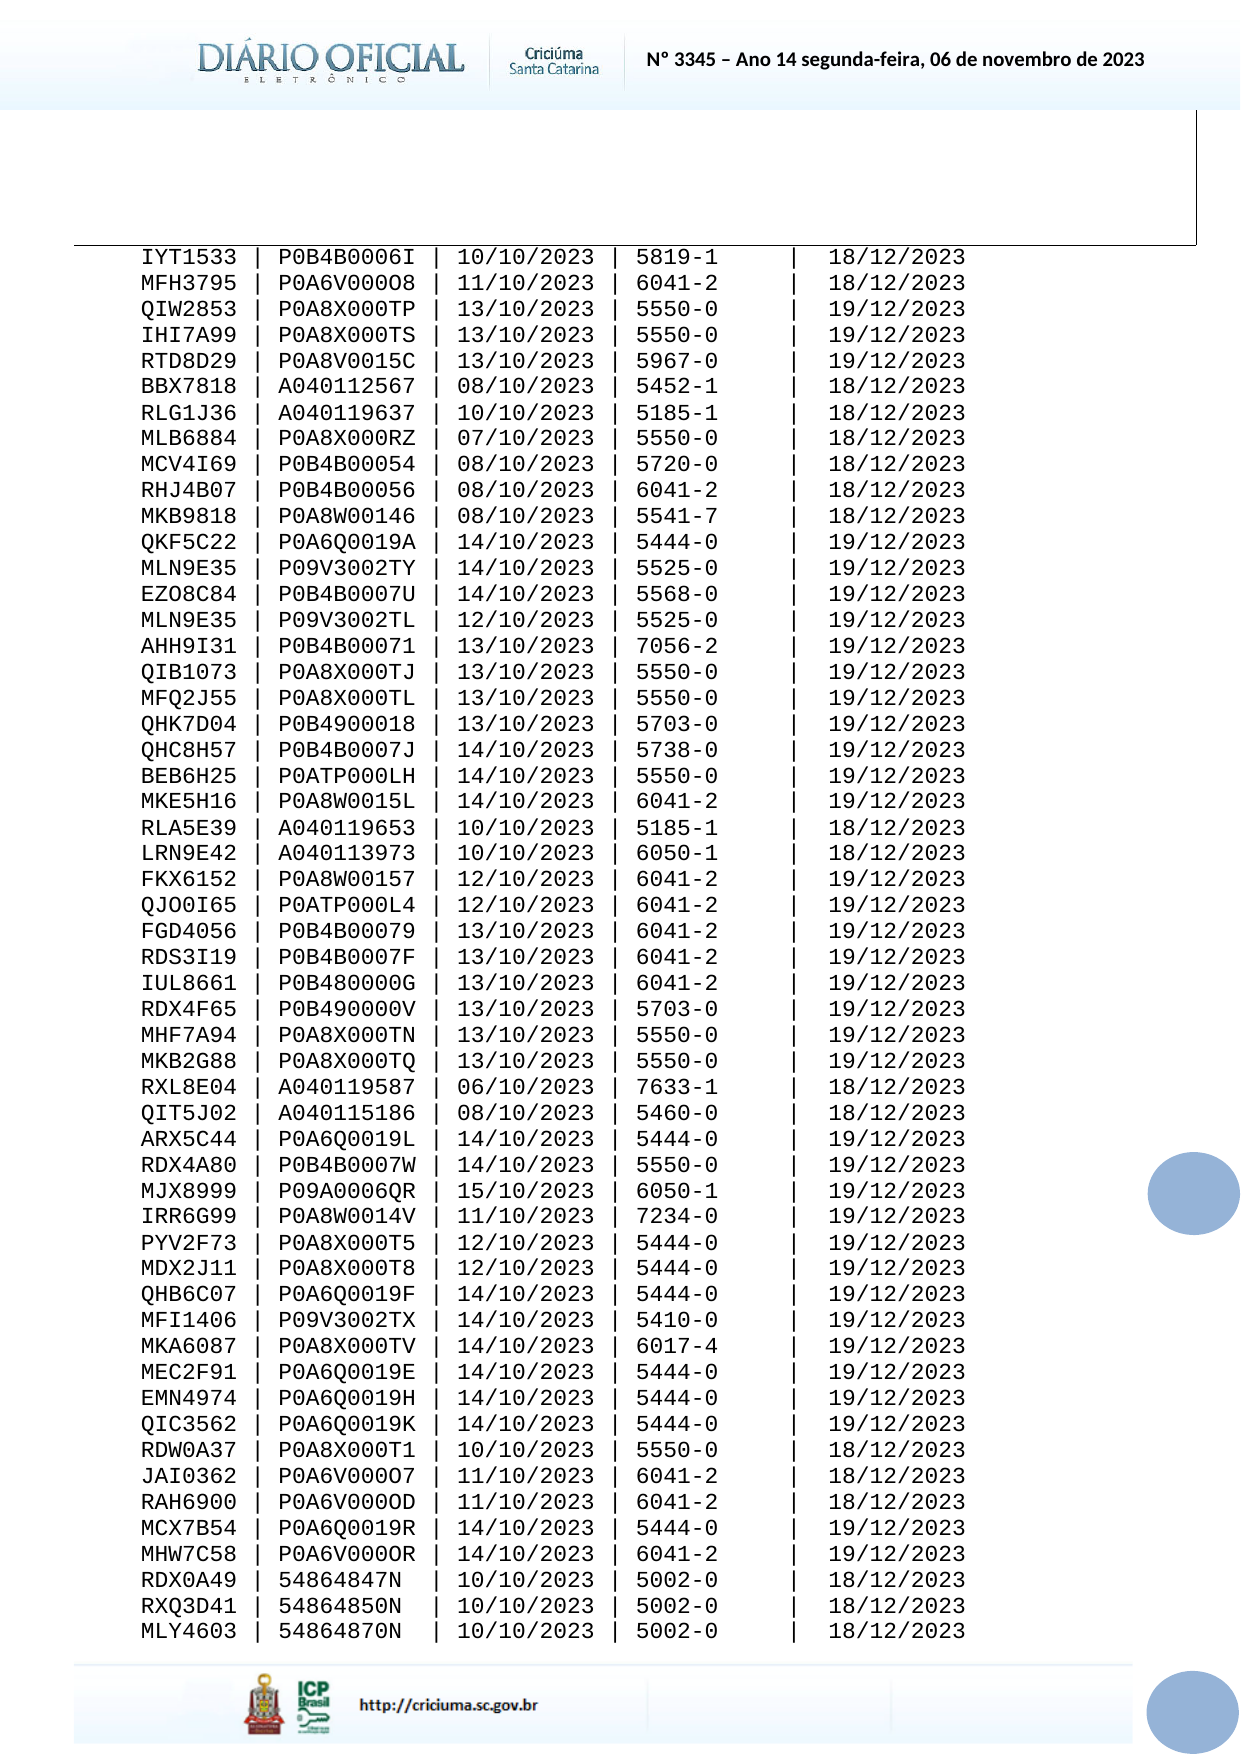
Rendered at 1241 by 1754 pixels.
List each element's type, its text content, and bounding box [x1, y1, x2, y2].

text RHJ4B07 | P0B4B00056 | 08/10/2023 | 6041-2 | 18/12/2023 [44, 479, 1196, 504]
text QHB6C07 | P0A6Q0019F | 14/10/2023 | 5444-0 | 19/12/2023 [44, 1283, 1196, 1309]
text MFI1406 | P09V3002TX | 14/10/2023 | 5410-0 | 19/12/2023 [44, 1309, 1196, 1334]
text MLN9E35 | P09V3002TY | 14/10/2023 | 5525-0 | 19/12/2023 [44, 556, 1196, 582]
text IRR6G99 | P0A8W0014V | 11/10/2023 | 7234-0 | 19/12/2023 [44, 1205, 1171, 1231]
text BEB6H25 | P0ATP000LH | 14/10/2023 | 5550-0 | 19/12/2023 [44, 764, 1196, 790]
text RDW0A37 | P0A8X000T1 | 10/10/2023 | 5550-0 | 18/12/2023 [44, 1438, 1196, 1464]
text RLA5E39 | A040119653 | 10/10/2023 | 5185-1 | 18/12/2023 [44, 816, 1196, 842]
text RDX4F65 | P0B490000V | 13/10/2023 | 5703-0 | 19/12/2023 [44, 997, 1196, 1023]
text BBX7818 | A040112567 | 08/10/2023 | 5452-1 | 18/12/2023 [44, 375, 1196, 401]
text QIW2853 | P0A8X000TP | 13/10/2023 | 5550-0 | 19/12/2023 [44, 297, 1196, 323]
text AHH9I31 | P0B4B00071 | 13/10/2023 | 7056-2 | 19/12/2023 [44, 634, 1196, 660]
text FKX6152 | P0A8W00157 | 12/10/2023 | 6041-2 | 19/12/2023 [44, 868, 1196, 894]
text RDX0A49 | 54864847N | 10/10/2023 | 5002-0 | 18/12/2023 [44, 1568, 1196, 1594]
text QIB1073 | P0A8X000TJ | 13/10/2023 | 5550-0 | 19/12/2023 [44, 660, 1196, 686]
text MCX7B54 | P0A6Q0019R | 14/10/2023 | 5444-0 | 19/12/2023 [44, 1516, 1196, 1542]
text EMN4974 | P0A6Q0019H | 14/10/2023 | 5444-0 | 19/12/2023 [44, 1386, 1196, 1412]
text MKB2G88 | P0A8X000TQ | 13/10/2023 | 5550-0 | 19/12/2023 [44, 1049, 1196, 1075]
text JAI0362 | P0A6V000O7 | 11/10/2023 | 6041-2 | 18/12/2023 [44, 1464, 1196, 1490]
text QIC3562 | P0A6Q0019K | 14/10/2023 | 5444-0 | 19/12/2023 [44, 1412, 1196, 1438]
text PYV2F73 | P0A8X000T5 | 12/10/2023 | 5444-0 | 19/12/2023 [44, 1231, 1196, 1257]
text RTD8D29 | P0A8V0015C | 13/10/2023 | 5967-0 | 19/12/2023 [44, 349, 1196, 375]
text MKE5H16 | P0A8W0015L | 14/10/2023 | 6041-2 | 19/12/2023 [44, 790, 1196, 816]
text MLY4603 | 54864870N | 10/10/2023 | 5002-0 | 18/12/2023 [44, 1620, 1196, 1646]
text ARX5C44 | P0A6Q0019L | 14/10/2023 | 5444-0 | 19/12/2023 [44, 1127, 1196, 1153]
text QHK7D04 | P0B4900018 | 13/10/2023 | 5703-0 | 19/12/2023 [44, 712, 1196, 738]
text FGD4056 | P0B4B00079 | 13/10/2023 | 6041-2 | 19/12/2023 [44, 919, 1196, 946]
text MEC2F91 | P0A6Q0019E | 14/10/2023 | 5444-0 | 19/12/2023 [44, 1361, 1196, 1386]
text RXL8E04 | A040119587 | 06/10/2023 | 7633-1 | 18/12/2023 [44, 1075, 1196, 1101]
text MKA6087 | P0A8X000TV | 14/10/2023 | 6017-4 | 19/12/2023 [44, 1334, 1196, 1361]
text MFH3795 | P0A6V000O8 | 11/10/2023 | 6041-2 | 18/12/2023 [44, 271, 1196, 297]
text MDX2J11 | P0A8X000T8 | 12/10/2023 | 5444-0 | 19/12/2023 [44, 1257, 1196, 1283]
text IUL8661 | P0B480000G | 13/10/2023 | 6041-2 | 19/12/2023 [44, 971, 1196, 997]
text RDS3I19 | P0B4B0007F | 13/10/2023 | 6041-2 | 19/12/2023 [44, 946, 1196, 971]
text QIT5J02 | A040115186 | 08/10/2023 | 5460-0 | 18/12/2023 [44, 1101, 1196, 1127]
text QHC8H57 | P0B4B0007J | 14/10/2023 | 5738-0 | 19/12/2023 [44, 738, 1196, 764]
text IHI7A99 | P0A8X000TS | 13/10/2023 | 5550-0 | 19/12/2023 [44, 323, 1196, 349]
text MKB9818 | P0A8W00146 | 08/10/2023 | 5541-7 | 18/12/2023 [44, 504, 1196, 531]
text MLB6884 | P0A8X000RZ | 07/10/2023 | 5550-0 | 18/12/2023 [44, 427, 1196, 453]
text LRN9E42 | A040113973 | 10/10/2023 | 6050-1 | 18/12/2023 [44, 842, 1196, 868]
text EZO8C84 | P0B4B0007U | 14/10/2023 | 5568-0 | 19/12/2023 [44, 582, 1196, 608]
text MJX8999 | P09A0006QR | 15/10/2023 | 6050-1 | 19/12/2023 [44, 1179, 1150, 1205]
text MHF7A94 | P0A8X000TN | 13/10/2023 | 5550-0 | 19/12/2023 [44, 1023, 1196, 1049]
text QKF5C22 | P0A6Q0019A | 14/10/2023 | 5444-0 | 19/12/2023 [44, 531, 1196, 556]
text RXQ3D41 | 54864850N | 10/10/2023 | 5002-0 | 18/12/2023 [44, 1594, 1196, 1620]
text MCV4I69 | P0B4B00054 | 08/10/2023 | 5720-0 | 18/12/2023 [44, 453, 1196, 479]
text MLN9E35 | P09V3002TL | 12/10/2023 | 5525-0 | 19/12/2023 [44, 608, 1196, 634]
text RDX4A80 | P0B4B0007W | 14/10/2023 | 5550-0 | 19/12/2023 [44, 1153, 1180, 1179]
text MHW7C58 | P0A6V000OR | 14/10/2023 | 6041-2 | 19/12/2023 [44, 1542, 1196, 1568]
text RAH6900 | P0A6V000OD | 11/10/2023 | 6041-2 | 18/12/2023 [44, 1490, 1196, 1516]
text RLG1J36 | A040119637 | 10/10/2023 | 5185-1 | 18/12/2023 [44, 401, 1196, 427]
text MFQ2J55 | P0A8X000TL | 13/10/2023 | 5550-0 | 19/12/2023 [44, 686, 1196, 712]
text QJO0I65 | P0ATP000L4 | 12/10/2023 | 6041-2 | 19/12/2023 [44, 894, 1196, 919]
text IYT1533 | P0B4B0006I | 10/10/2023 | 5819-1 | 18/12/2023 [44, 245, 1196, 271]
